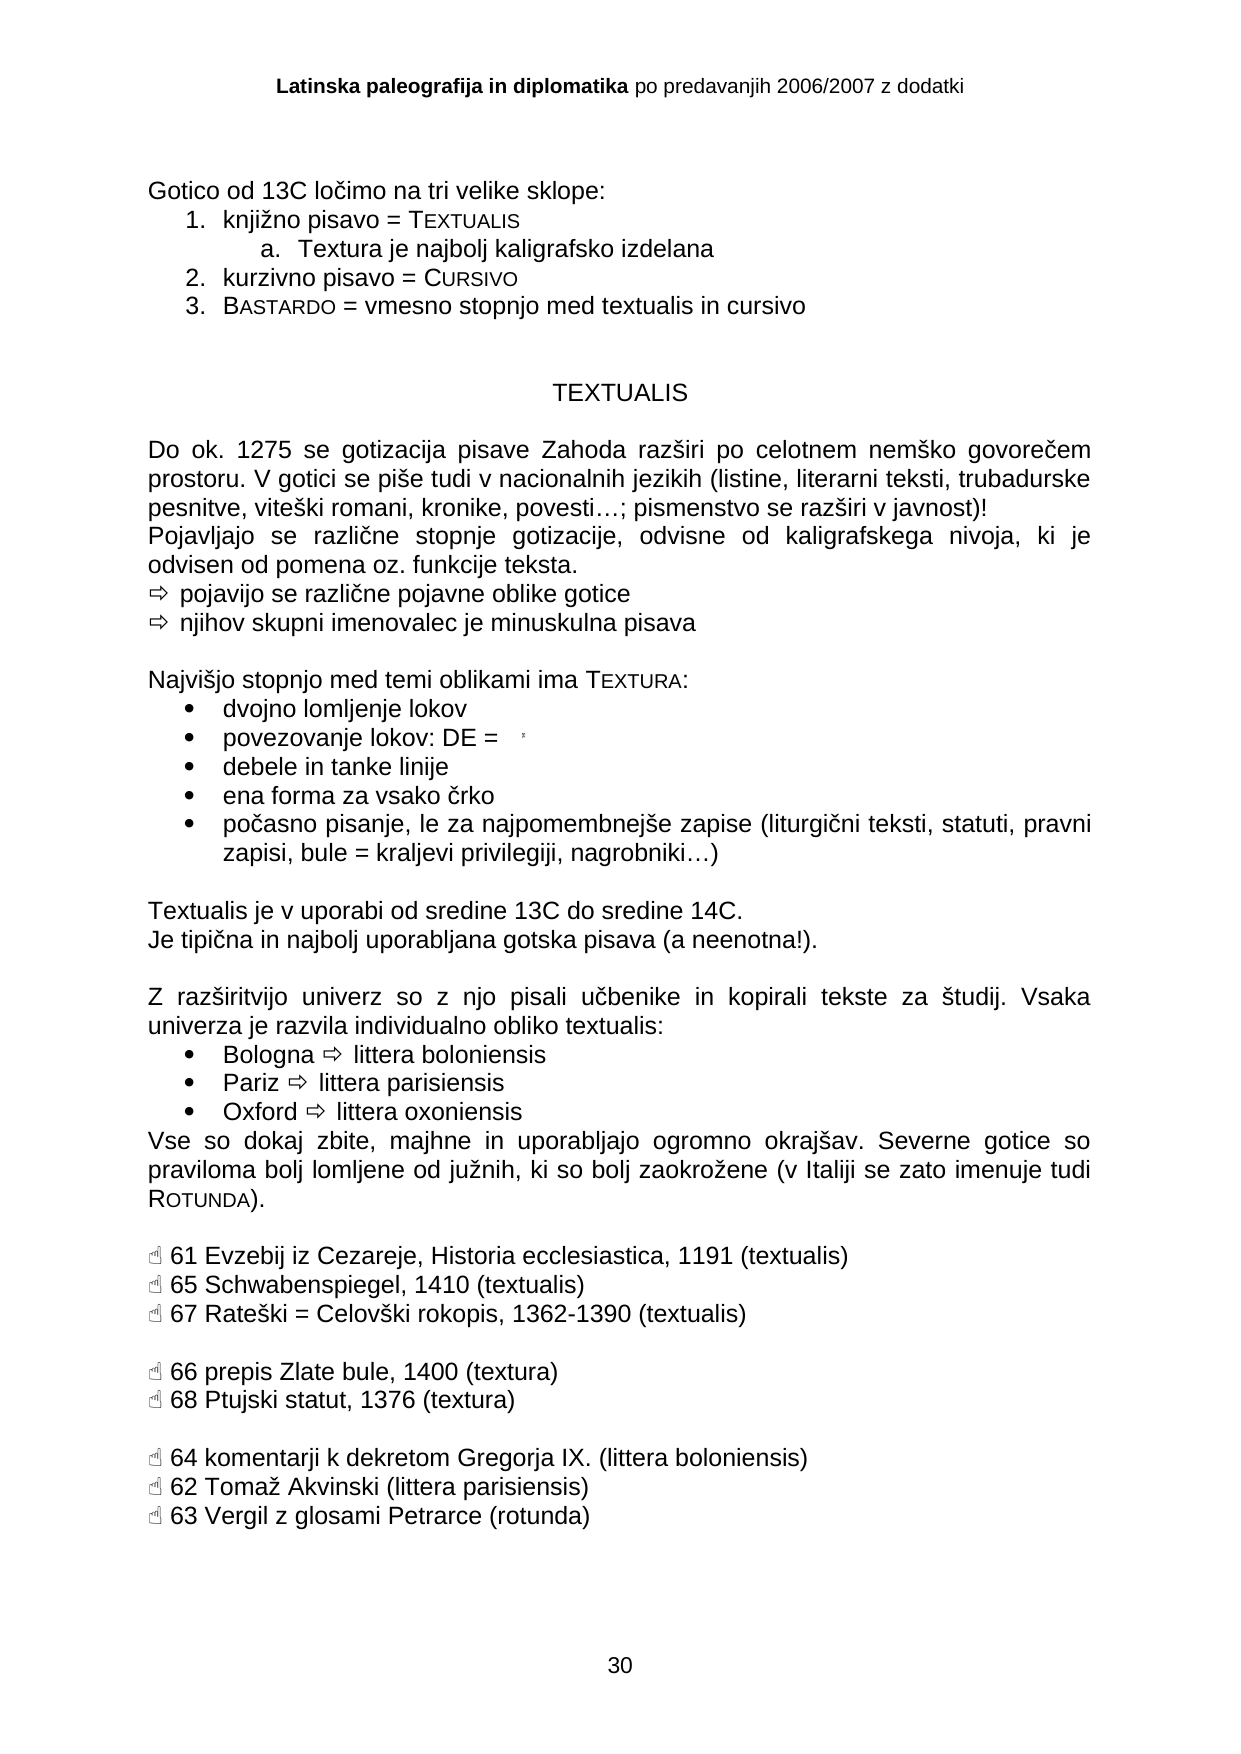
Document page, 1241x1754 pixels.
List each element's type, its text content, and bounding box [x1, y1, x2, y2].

list Pariz  littera parisiensis [185, 1068, 1093, 1097]
text  62 Tomaž Akvinski (littera parisiensis) [148, 1472, 1093, 1501]
list Bologna  littera boloniensis [185, 1039, 1093, 1068]
text Gotico od 13C ločimo na tri velike sklope: [148, 176, 1093, 205]
text  63 Vergil z glosami Petrarce (rotunda) [148, 1501, 1093, 1529]
text Pojavljajo se različne stopnje gotizacije, odvisne od kaligrafskega nivoja, ki je odvisen od pomena oz. funkcije teksta. [148, 521, 1093, 579]
text Je tipična in najbolj uporabljana gotska pisava (a neenotna!). [148, 924, 1093, 953]
text Z razširitvijo univerz so z njo pisali učbenike in kopirali tekste za študij. Vsaka univerza je razvila individualno obliko textualis: [148, 982, 1093, 1039]
text  66 prepis Zlate bule, 1400 (textura) [148, 1356, 1093, 1385]
text  65 Schwabenspiegel, 1410 (textualis) [148, 1270, 1093, 1299]
list Bastardo = vmesno stopnjo med textualis in cursivo [185, 291, 1093, 320]
text Textualis je v uporabi od sredine 13C do sredine 14C. [148, 896, 1093, 924]
text  pojavijo se različne pojavne oblike gotice [148, 579, 1093, 608]
text  64 komentarji k dekretom Gregorja IX. (littera boloniensis) [148, 1443, 1093, 1472]
list počasno pisanje, le za najpomembnejše zapise (liturgični teksti, statuti, pravni zapisi, bule = kraljevi privilegiji, nagrobniki…) [185, 809, 1093, 867]
list dvojno lomljenje lokov [185, 694, 1093, 723]
list povezovanje lokov: DE = [185, 723, 1093, 752]
text Najvišjo stopnjo med temi oblikami ima Textura: [148, 665, 1093, 694]
text  67 Rateški = Celovški rokopis, 1362-1390 (textualis) [148, 1299, 1093, 1328]
list kurzivno pisavo = Cursivo [185, 263, 1093, 291]
list Textura je najbolj kaligrafsko izdelana [260, 234, 1093, 263]
text  61 Evzebij iz Cezareje, Historia ecclesiastica, 1191 (textualis) [148, 1241, 1093, 1270]
text Vse so dokaj zbite, majhne in uporabljajo ogromno okrajšav. Severne gotice so praviloma bolj lomljene od južnih, ki so bolj zaokrožene (v Italiji se zato imenuje tudi Rotunda). [148, 1126, 1093, 1212]
text  njihov skupni imenovalec je minuskulna pisava [148, 608, 1093, 637]
text  68 Ptujski statut, 1376 (textura) [148, 1385, 1093, 1414]
list debele in tanke linije [185, 752, 1093, 781]
list ena forma za vsako črko [185, 781, 1093, 809]
list Oxford  littera oxoniensis [185, 1097, 1093, 1126]
list knjižno pisavo = Textualis [185, 205, 1093, 234]
text Do ok. 1275 se gotizacija pisave Zahoda razširi po celotnem nemško govorečem prostoru. V gotici se piše tudi v nacionalnih jezikih (listine, literarni teksti, trubadurske pesnitve, viteški romani, kronike, povesti…; pismenstvo se razširi v javnost)! [148, 435, 1093, 521]
text TEXTUALIS [148, 378, 1093, 406]
